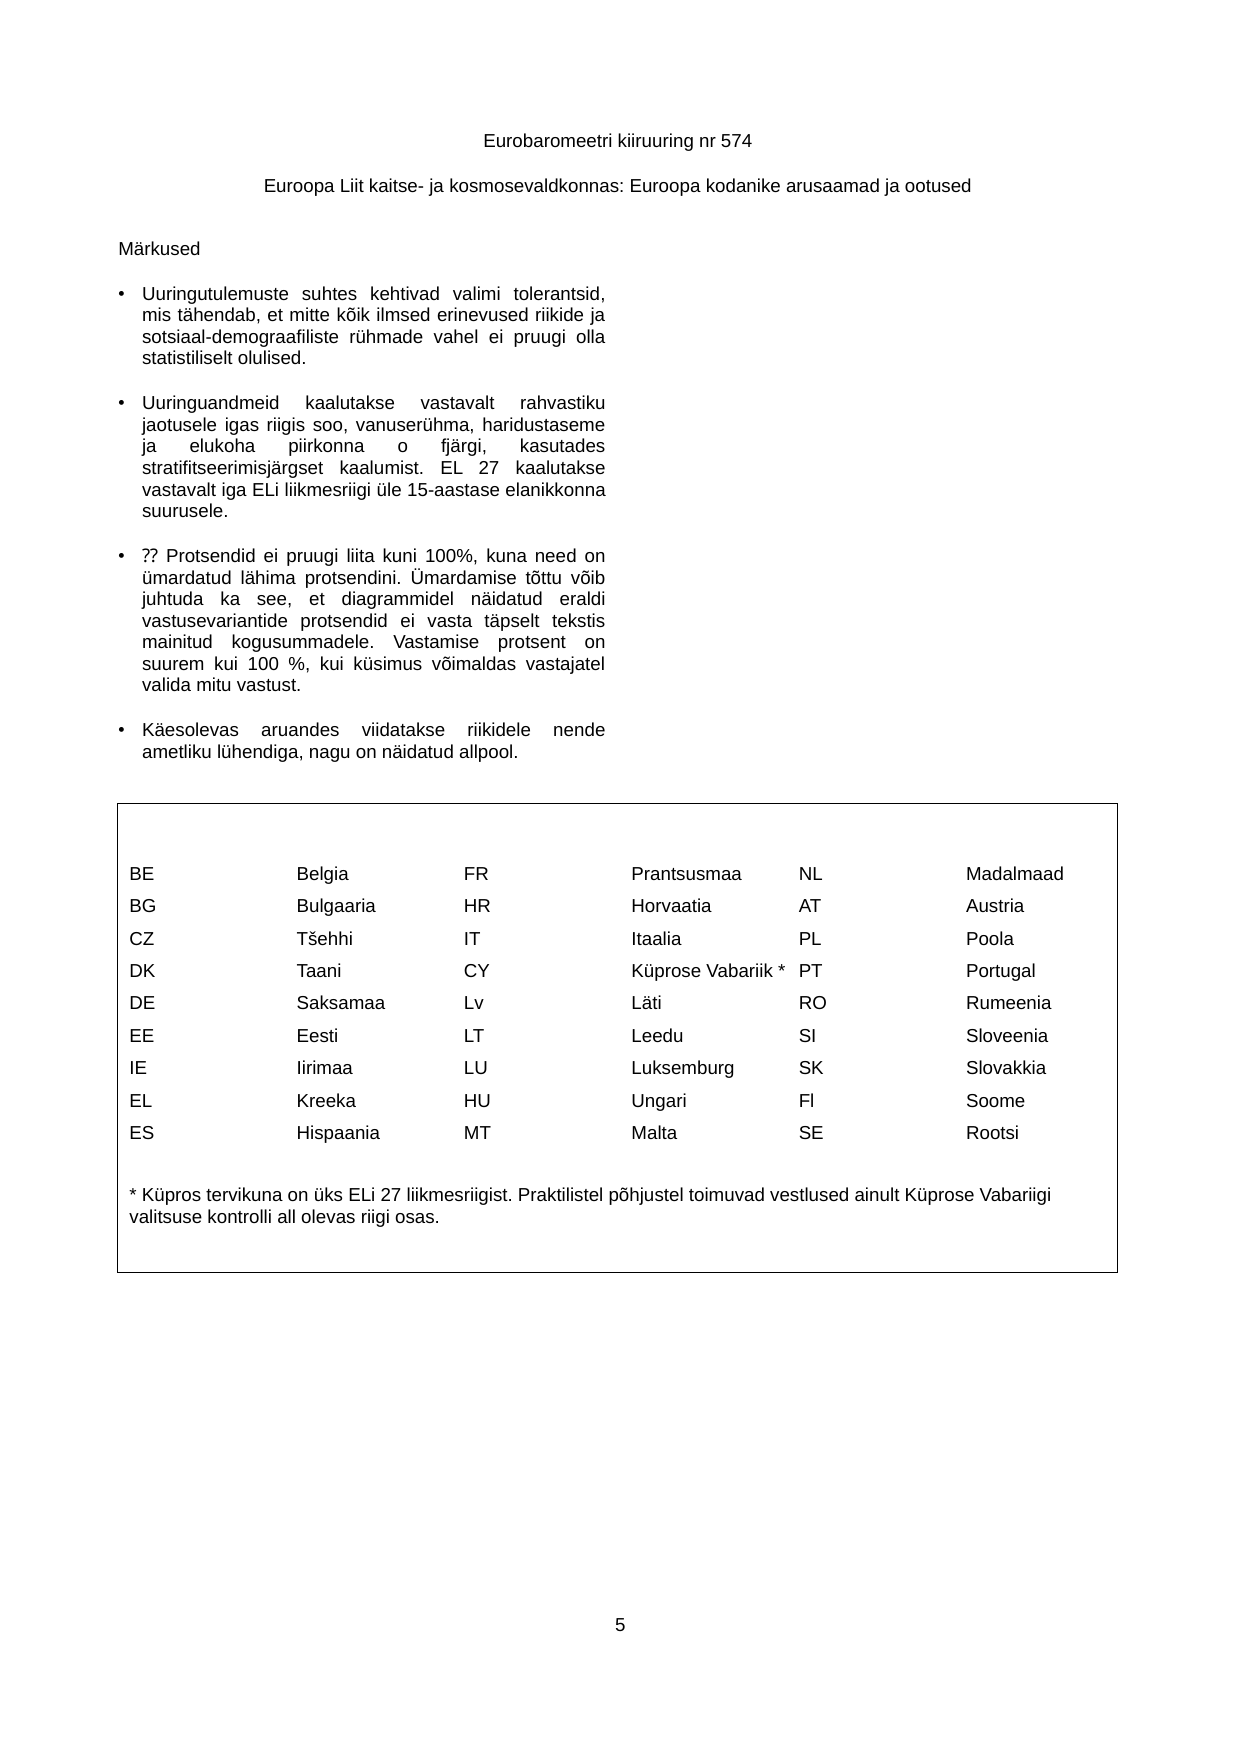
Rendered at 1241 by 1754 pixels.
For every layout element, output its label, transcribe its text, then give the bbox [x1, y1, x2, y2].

table_cell DK [126, 954, 293, 987]
table_cell Rumeenia [963, 987, 1117, 1019]
table_cell CZ [126, 922, 293, 954]
list Uuringutulemuste suhtes kehtivad valimi tolerantsid, mis tähendab, et mitte kõik ilmsed erinevused riikide ja sotsiaal-demograafiliste rühmade vahel ei pruugi olla statistiliselt olulised. [118, 282, 605, 369]
table_cell HR [461, 890, 628, 922]
table_cell RO [796, 987, 963, 1019]
table_cell IE [126, 1052, 293, 1084]
table_cell Iirimaa [294, 1052, 461, 1084]
table_header BE [126, 857, 293, 889]
table_cell Hispaania [294, 1116, 461, 1149]
table_header FR [461, 857, 628, 889]
table_cell EE [126, 1019, 293, 1052]
list Uuringuandmeid kaalutakse vastavalt rahvastiku jaotusele igas riigis soo, vanuserühma, haridustaseme ja elukoha piirkonna o fjärgi, kasutades stratifitseerimisjärgset kaalumist. EL 27 kaalutakse vastavalt iga ELi liikmesriigi üle 15-aastase elanikkonna suurusele. [118, 392, 605, 521]
table_header NL [796, 857, 963, 889]
table_cell [963, 1149, 1117, 1181]
table_cell Luksemburg [628, 1052, 796, 1084]
text Märkused [118, 237, 605, 259]
table_cell ES [126, 1116, 293, 1149]
table_cell Tšehhi [294, 922, 461, 954]
table_cell EL [126, 1084, 293, 1116]
table_cell Leedu [628, 1019, 796, 1052]
list ⁇ Protsendid ei pruugi liita kuni 100%, kuna need on ümardatud lähima protsendini. Ümardamise tõttu võib juhtuda ka see, et diagrammidel näidatud eraldi vastusevariantide protsendid ei vasta täpselt tekstis mainitud kogusummadele. Vastamise protsent on suurem kui 100 %, kui küsimus võimaldas vastajatel valida mitu vastust. [118, 545, 605, 696]
table_cell Saksamaa [294, 987, 461, 1019]
table_cell Eesti [294, 1019, 461, 1052]
table_cell Fl [796, 1084, 963, 1116]
table_cell SE [796, 1116, 963, 1149]
table_cell * Küpros tervikuna on üks ELi 27 liikmesriigist. Praktilistel põhjustel toimuvad vestlused ainult Küprose Vabariigi valitsuse kontrolli all olevas riigi osas. [126, 1181, 1117, 1230]
table_header Belgia [294, 857, 461, 889]
table_cell Ungari [628, 1084, 796, 1116]
table_cell SI [796, 1019, 963, 1052]
list Käesolevas aruandes viidatakse riikidele nende ametliku lühendiga, nagu on näidatud allpool. [118, 719, 605, 762]
table_cell Slovakkia [963, 1052, 1117, 1084]
table_cell Soome [963, 1084, 1117, 1116]
table_cell [628, 1149, 796, 1181]
table_cell Poola [963, 922, 1117, 954]
table_header Prantsusmaa [628, 857, 796, 889]
table_cell PT [796, 954, 963, 987]
table_cell DE [126, 987, 293, 1019]
table_cell Portugal [963, 954, 1117, 987]
table_cell PL [796, 922, 963, 954]
table_cell SK [796, 1052, 963, 1084]
table_cell IT [461, 922, 628, 954]
table_cell Kreeka [294, 1084, 461, 1116]
table_cell LT [461, 1019, 628, 1052]
table_cell Küprose Vabariik * [628, 954, 796, 987]
table_cell Lv [461, 987, 628, 1019]
table_cell Austria [963, 890, 1117, 922]
table_cell HU [461, 1084, 628, 1116]
table_cell Malta [628, 1116, 796, 1149]
table_cell [294, 1149, 461, 1181]
table_cell Horvaatia [628, 890, 796, 922]
table_cell [796, 1149, 963, 1181]
table_cell Itaalia [628, 922, 796, 954]
table_cell MT [461, 1116, 628, 1149]
table_cell Rootsi [963, 1116, 1117, 1149]
table_cell Bulgaaria [294, 890, 461, 922]
table_cell LU [461, 1052, 628, 1084]
table_cell [126, 1149, 293, 1181]
table_cell CY [461, 954, 628, 987]
table_cell Sloveenia [963, 1019, 1117, 1052]
table_header Madalmaad [963, 857, 1117, 889]
table_cell AT [796, 890, 963, 922]
table_cell Läti [628, 987, 796, 1019]
table_cell [461, 1149, 628, 1181]
table_cell Taani [294, 954, 461, 987]
table_cell BG [126, 890, 293, 922]
